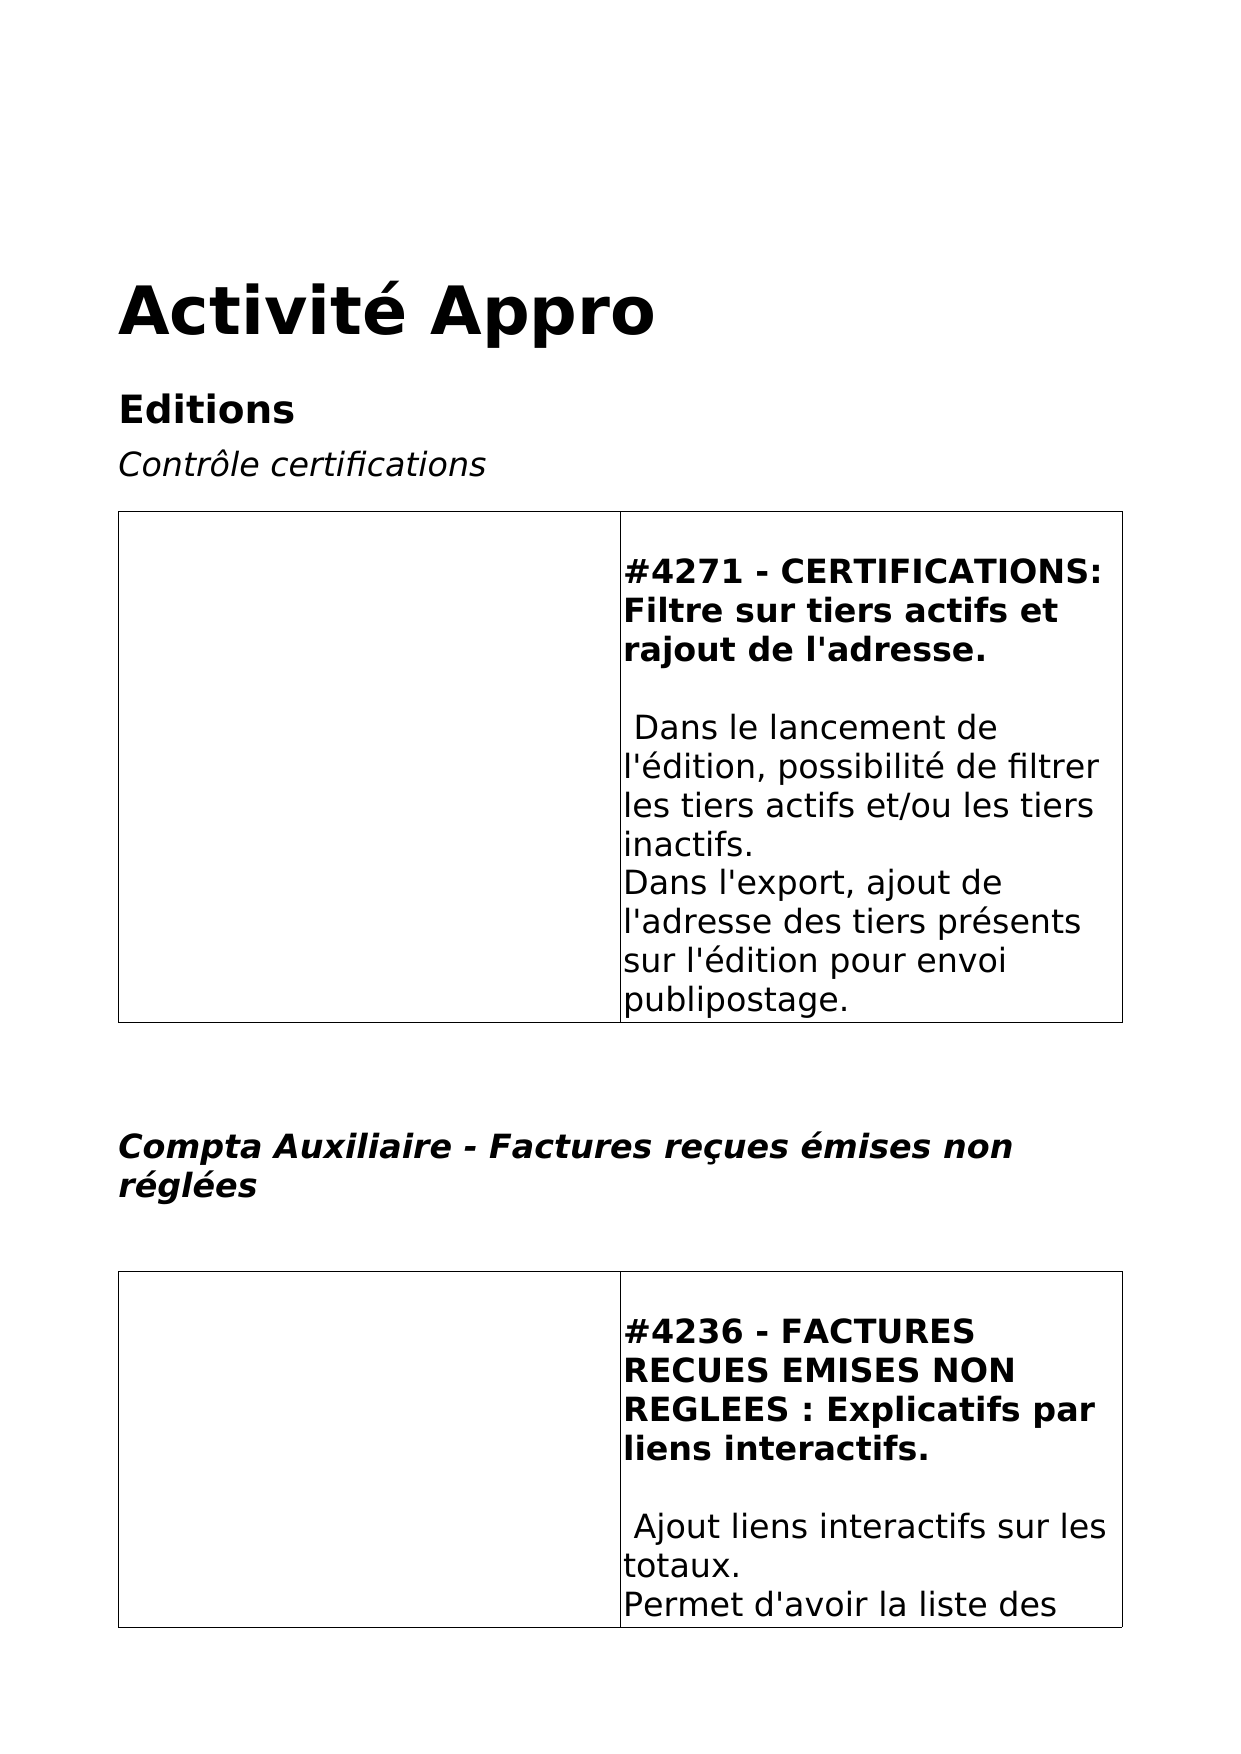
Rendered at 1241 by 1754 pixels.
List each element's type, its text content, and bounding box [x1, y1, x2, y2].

text Contrôle certifications [118, 445, 1122, 484]
table_header #4271 - CERTIFICATIONS: Filtre sur tiers actifs et rajout de l'adresse. Dans le lancement de l'édition, possibilité de filtrer les tiers actifs et/ou les tiers inactifs. Dans l'export, ajout de l'adresse des tiers présents sur l'édition pour envoi publipostage. [621, 512, 1122, 1022]
text Compta Auxiliaire - Factures reçues émises non réglées [118, 1127, 1122, 1244]
table_header [119, 1272, 620, 1627]
subtitle Activité Appro [118, 272, 1122, 350]
text [118, 118, 1122, 235]
table_header #4236 - FACTURES RECUES EMISES NON REGLEES : Explicatifs par liens interactifs. Ajout liens interactifs sur les totaux. Permet d'avoir la liste des [621, 1272, 1122, 1627]
subtitle Editions [118, 387, 1122, 432]
table_header [119, 512, 620, 1022]
